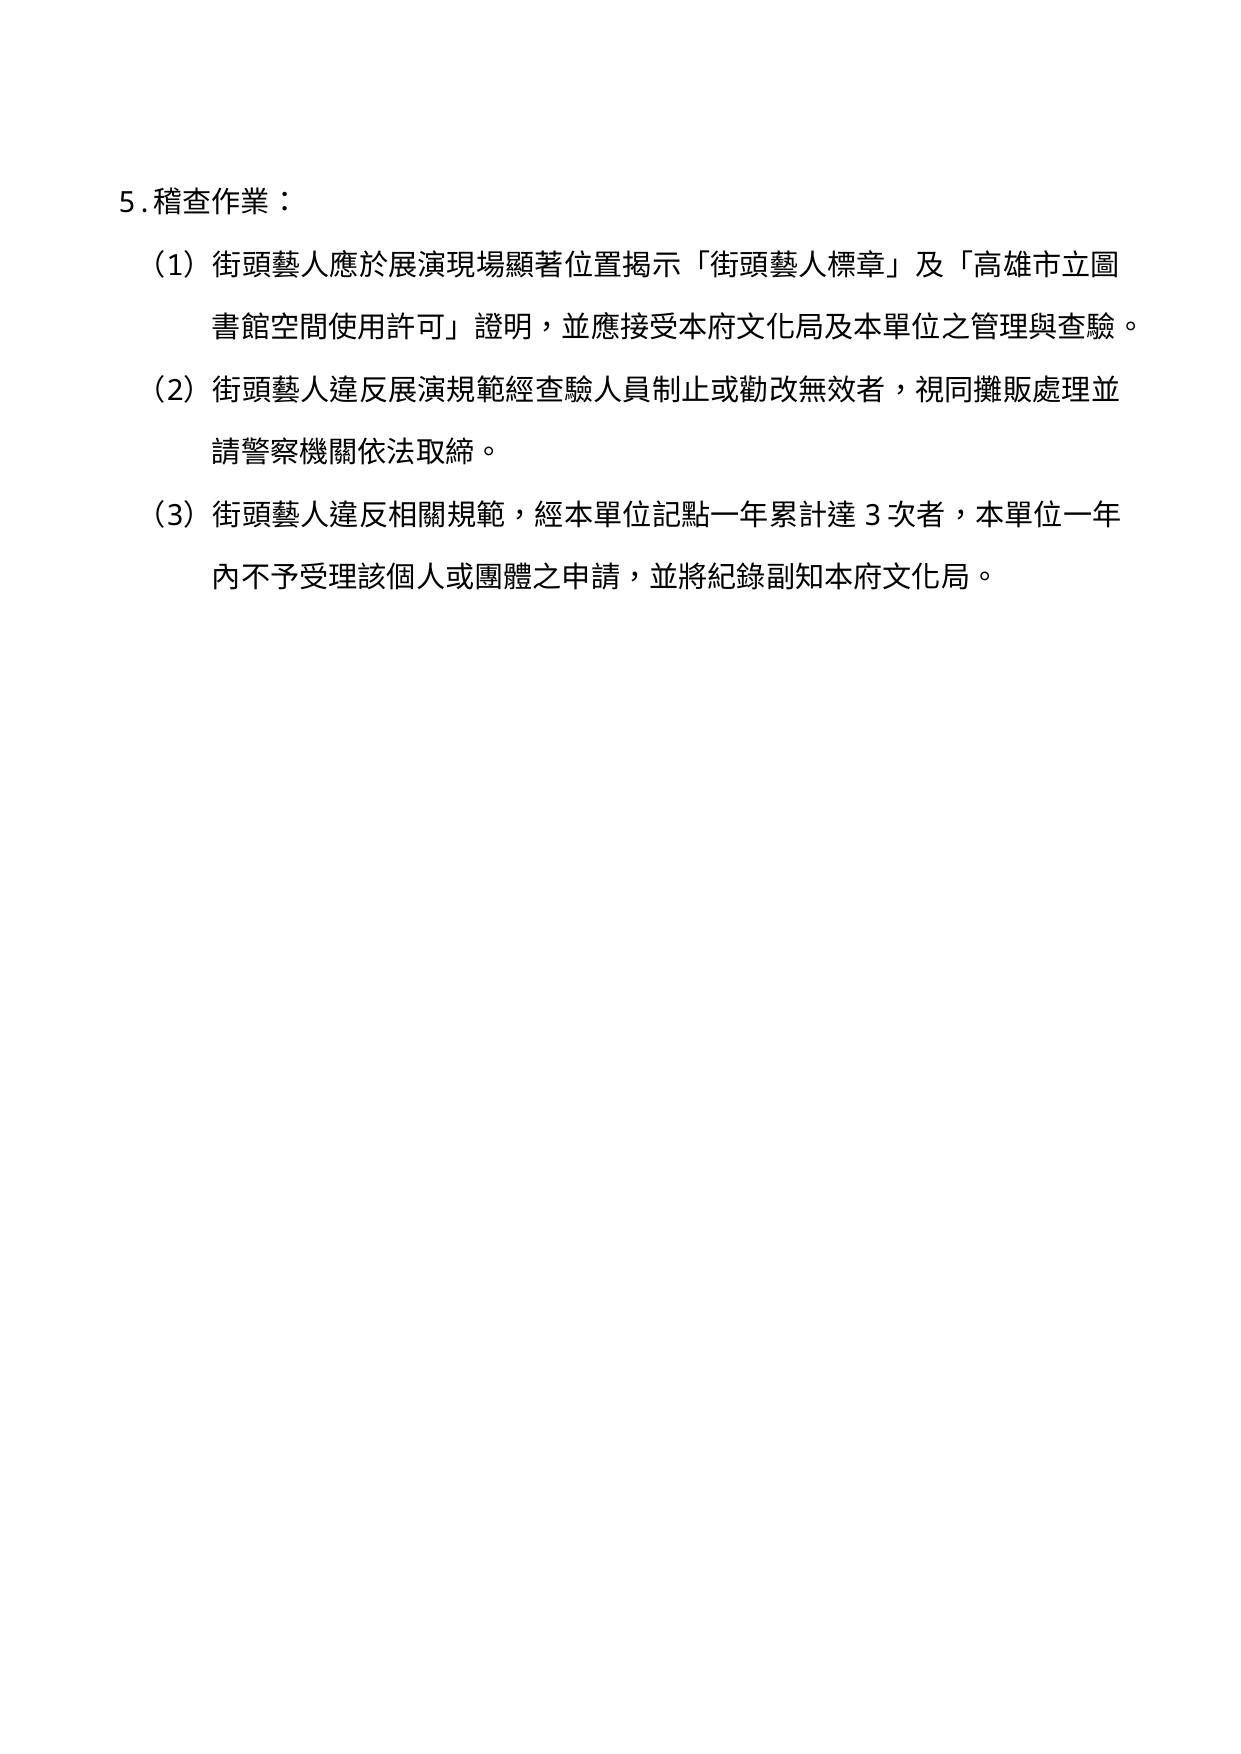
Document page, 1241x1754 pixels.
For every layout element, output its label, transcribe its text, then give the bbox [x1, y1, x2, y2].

text （3）街頭藝人違反相關規範，經本單位記點一年累計達3次者，本單位一年內不予受理該個人或團體之申請，並將紀錄副知本府文化局。 [137, 471, 1122, 596]
text （2）街頭藝人違反展演規範經查驗人員制止或勸改無效者，視同攤販處理並請警察機關依法取締。 [137, 346, 1122, 471]
text （1）街頭藝人應於展演現場顯著位置揭示「街頭藝人標章」及「高雄市立圖書館空間使用許可」證明，並應接受本府文化局及本單位之管理與查驗。 [137, 221, 1122, 346]
text 5.稽查作業： [118, 158, 1122, 221]
